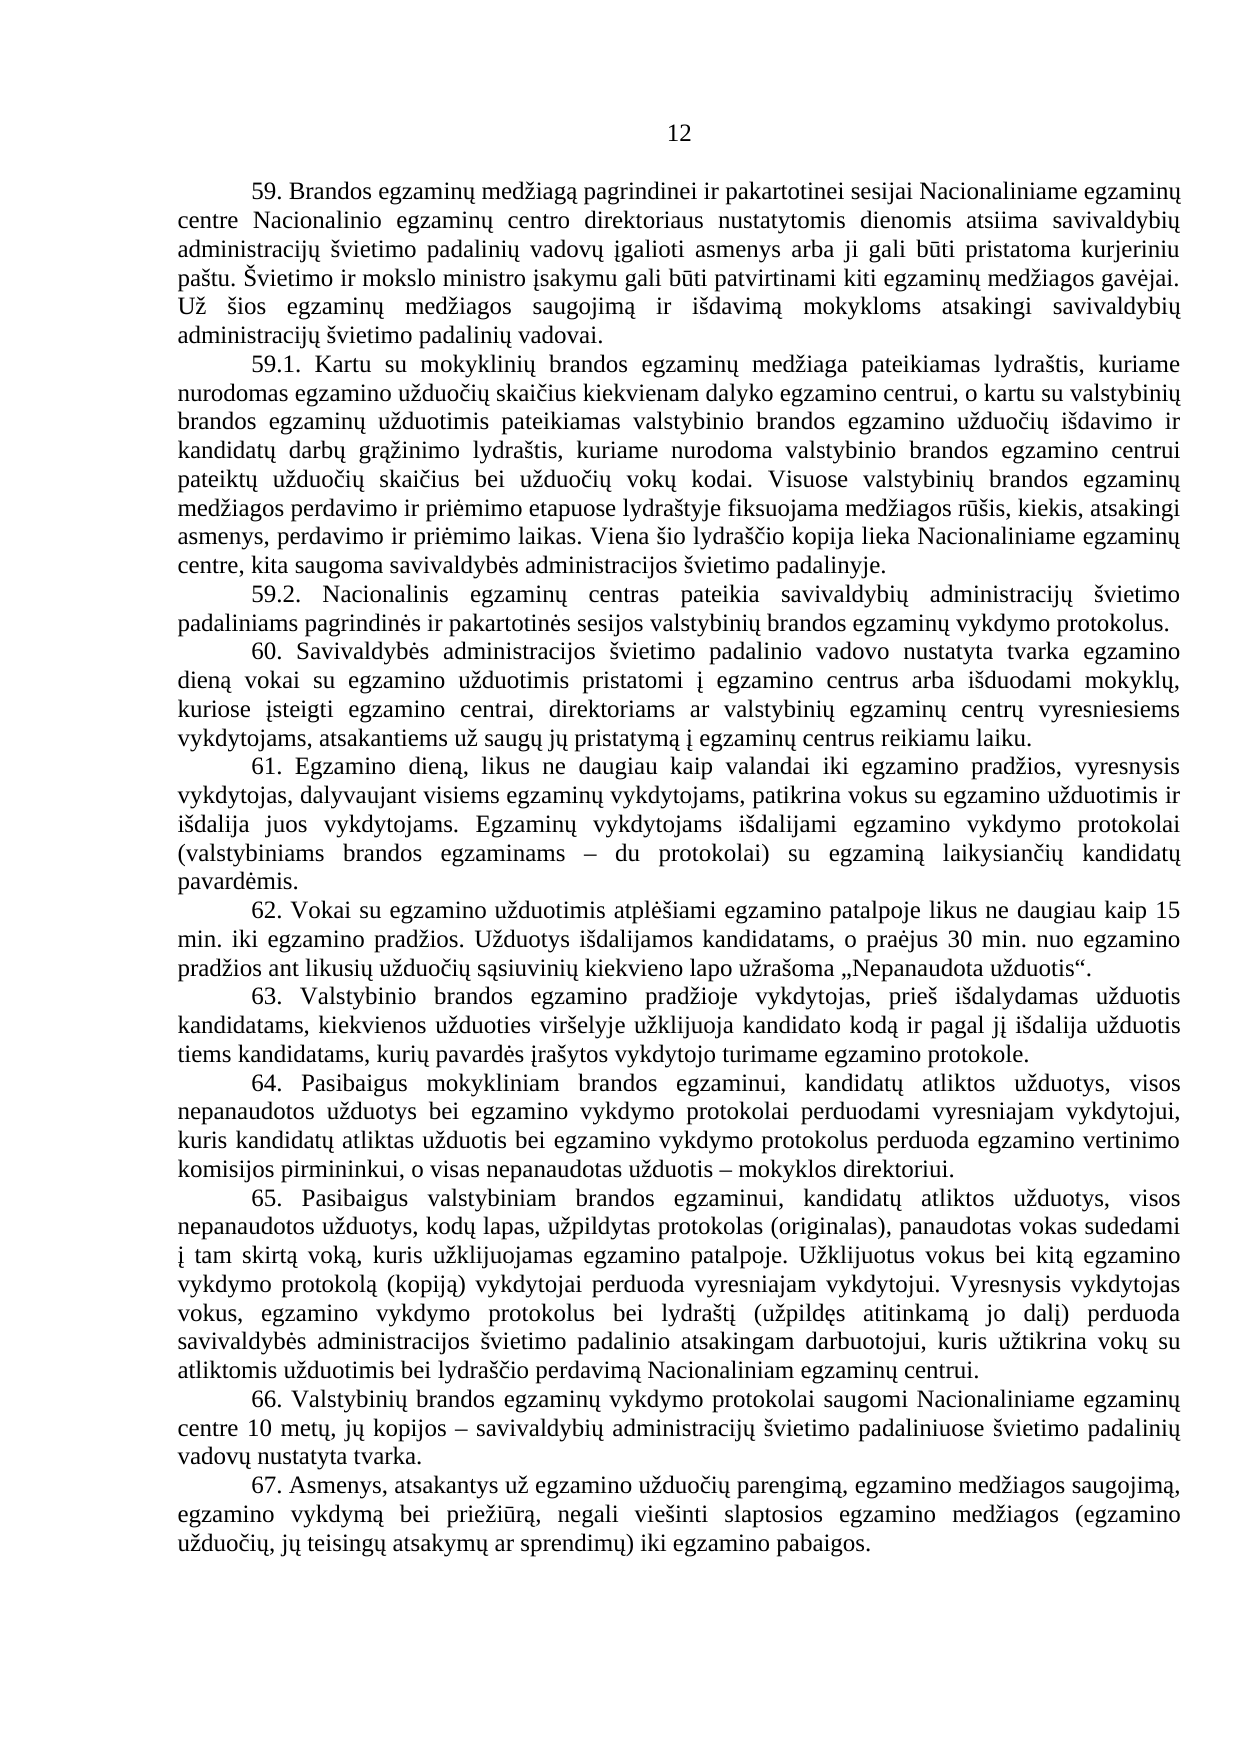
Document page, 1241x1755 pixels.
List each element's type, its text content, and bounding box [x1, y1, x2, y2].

text 64. Pasibaigus mokykliniam brandos egzaminui, kandidatų atliktos užduotys, visos nepanaudotos užduotys bei egzamino vykdymo protokolai perduodami vyresniajam vykdytojui, kuris kandidatų atliktas užduotis bei egzamino vykdymo protokolus perduoda egzamino vertinimo komisijos pirmininkui, o visas nepanaudotas užduotis – mokyklos direktoriui. [177, 1068, 1181, 1183]
text 60. Savivaldybės administracijos švietimo padalinio vadovo nustatyta tvarka egzamino dieną vokai su egzamino užduotimis pristatomi į egzamino centrus arba išduodami mokyklų, kuriose įsteigti egzamino centrai, direktoriams ar valstybinių egzaminų centrų vyresniesiems vykdytojams, atsakantiems už saugų jų pristatymą į egzaminų centrus reikiamu laiku. [177, 636, 1181, 751]
text 59.2. Nacionalinis egzaminų centras pateikia savivaldybių administracijų švietimo padaliniams pagrindinės ir pakartotinės sesijos valstybinių brandos egzaminų vykdymo protokolus. [177, 579, 1181, 636]
text 66. Valstybinių brandos egzaminų vykdymo protokolai saugomi Nacionaliniame egzaminų centre 10 metų, jų kopijos – savivaldybių administracijų švietimo padaliniuose švietimo padalinių vadovų nustatyta tvarka. [177, 1384, 1181, 1470]
text 62. Vokai su egzamino užduotimis atplėšiami egzamino patalpoje likus ne daugiau kaip 15 min. iki egzamino pradžios. Užduotys išdalijamos kandidatams, o praėjus 30 min. nuo egzamino pradžios ant likusių užduočių sąsiuvinių kiekvieno lapo užrašoma „Nepanaudota užduotis“. [177, 895, 1181, 981]
text 65. Pasibaigus valstybiniam brandos egzaminui, kandidatų atliktos užduotys, visos nepanaudotos užduotys, kodų lapas, užpildytas protokolas (originalas), panaudotas vokas sudedami į tam skirtą voką, kuris užklijuojamas egzamino patalpoje. Užklijuotus vokus bei kitą egzamino vykdymo protokolą (kopiją) vykdytojai perduoda vyresniajam vykdytojui. Vyresnysis vykdytojas vokus, egzamino vykdymo protokolus bei lydraštį (užpildęs atitinkamą jo dalį) perduoda savivaldybės administracijos švietimo padalinio atsakingam darbuotojui, kuris užtikrina vokų su atliktomis užduotimis bei lydraščio perdavimą Nacionaliniam egzaminų centrui. [177, 1183, 1181, 1384]
text 61. Egzamino dieną, likus ne daugiau kaip valandai iki egzamino pradžios, vyresnysis vykdytojas, dalyvaujant visiems egzaminų vykdytojams, patikrina vokus su egzamino užduotimis ir išdalija juos vykdytojams. Egzaminų vykdytojams išdalijami egzamino vykdymo protokolai (valstybiniams brandos egzaminams – du protokolai) su egzaminą laikysiančių kandidatų pavardėmis. [177, 751, 1181, 895]
text 59.1. Kartu su mokyklinių brandos egzaminų medžiaga pateikiamas lydraštis, kuriame nurodomas egzamino užduočių skaičius kiekvienam dalyko egzamino centrui, o kartu su valstybinių brandos egzaminų užduotimis pateikiamas valstybinio brandos egzamino užduočių išdavimo ir kandidatų darbų grąžinimo lydraštis, kuriame nurodoma valstybinio brandos egzamino centrui pateiktų užduočių skaičius bei užduočių vokų kodai. Visuose valstybinių brandos egzaminų medžiagos perdavimo ir priėmimo etapuose lydraštyje fiksuojama medžiagos rūšis, kiekis, atsakingi asmenys, perdavimo ir priėmimo laikas. Viena šio lydraščio kopija lieka Nacionaliniame egzaminų centre, kita saugoma savivaldybės administracijos švietimo padalinyje. [177, 349, 1181, 579]
text 67. Asmenys, atsakantys už egzamino užduočių parengimą, egzamino medžiagos saugojimą, egzamino vykdymą bei priežiūrą, negali viešinti slaptosios egzamino medžiagos (egzamino užduočių, jų teisingų atsakymų ar sprendimų) iki egzamino pabaigos. [177, 1470, 1181, 1556]
text 63. Valstybinio brandos egzamino pradžioje vykdytojas, prieš išdalydamas užduotis kandidatams, kiekvienos užduoties viršelyje užklijuoja kandidato kodą ir pagal jį išdalija užduotis tiems kandidatams, kurių pavardės įrašytos vykdytojo turimame egzamino protokole. [177, 981, 1181, 1068]
text 59. Brandos egzaminų medžiagą pagrindinei ir pakartotinei sesijai Nacionaliniame egzaminų centre Nacionalinio egzaminų centro direktoriaus nustatytomis dienomis atsiima savivaldybių administracijų švietimo padalinių vadovų įgalioti asmenys arba ji gali būti pristatoma kurjeriniu paštu. Švietimo ir mokslo ministro įsakymu gali būti patvirtinami kiti egzaminų medžiagos gavėjai. Už šios egzaminų medžiagos saugojimą ir išdavimą mokykloms atsakingi savivaldybių administracijų švietimo padalinių vadovai. [177, 176, 1181, 349]
